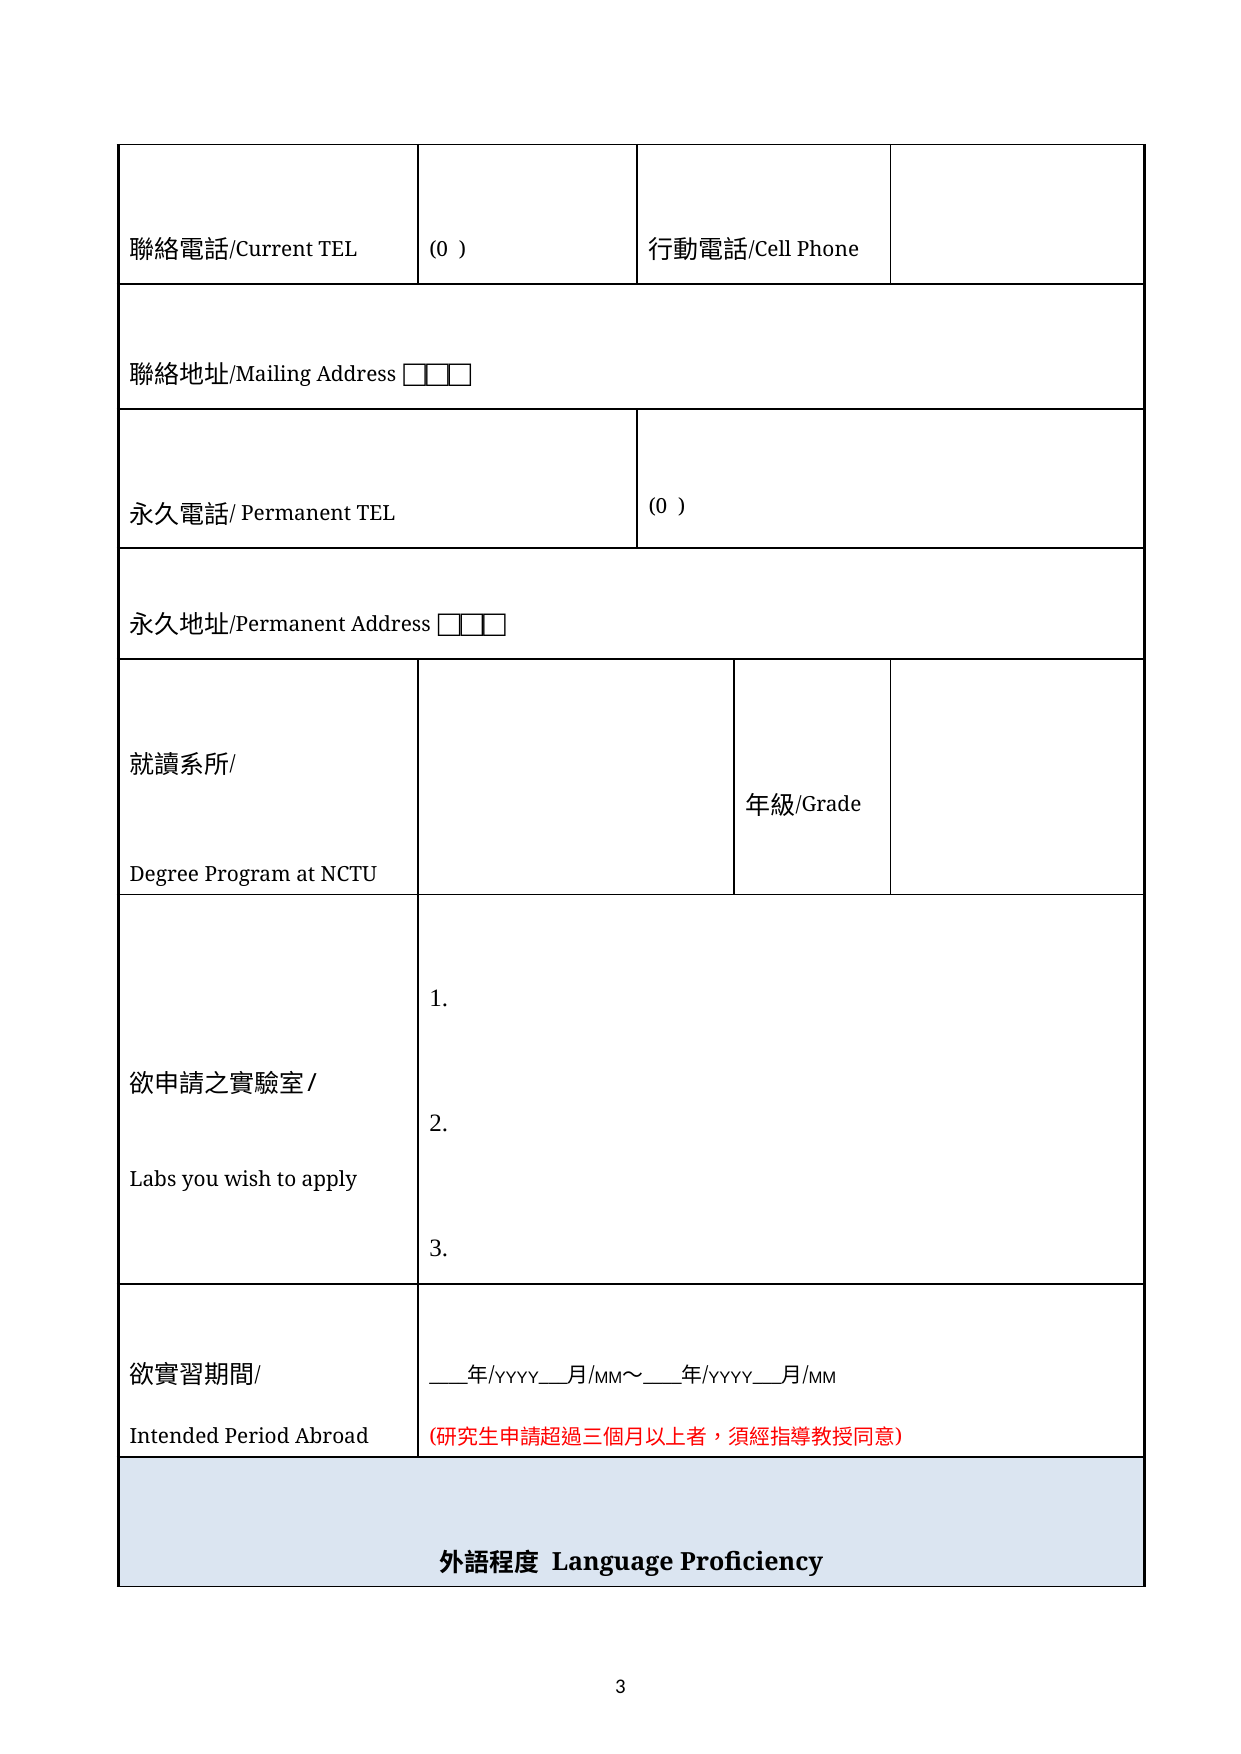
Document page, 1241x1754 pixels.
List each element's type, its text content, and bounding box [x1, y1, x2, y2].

table_cell 行動電話/Cell Phone [638, 145, 890, 283]
table_cell 就讀系所/ Degree Program at NCTU [120, 660, 417, 894]
table_cell 1. 2. 3. [419, 895, 1143, 1283]
table_cell (0 ) [419, 145, 636, 283]
table_cell 永久地址/Permanent Address □□□ [120, 549, 1143, 658]
table_cell ____年/YYYY___月/MM～____年/YYYY___月/MM (研究生申請超過三個月以上者，須經指導教授同意) [419, 1285, 1143, 1456]
table_cell 聯絡地址/Mailing Address □□□ [120, 285, 1143, 408]
table_cell 永久電話/ Permanent TEL [120, 410, 636, 547]
table_cell 欲實習期間/ Intended Period Abroad [120, 1285, 417, 1456]
table_cell [891, 660, 1143, 894]
table_cell 聯絡電話/Current TEL [120, 145, 417, 283]
table_cell 欲申請之實驗室/ Labs you wish to apply [120, 895, 417, 1283]
table_cell (0 ) [638, 410, 1143, 547]
table_cell [891, 145, 1143, 283]
table_cell 年級/Grade [735, 660, 890, 894]
table_cell 外語程度 Language Proficiency [120, 1458, 1143, 1586]
table_cell [419, 660, 733, 894]
